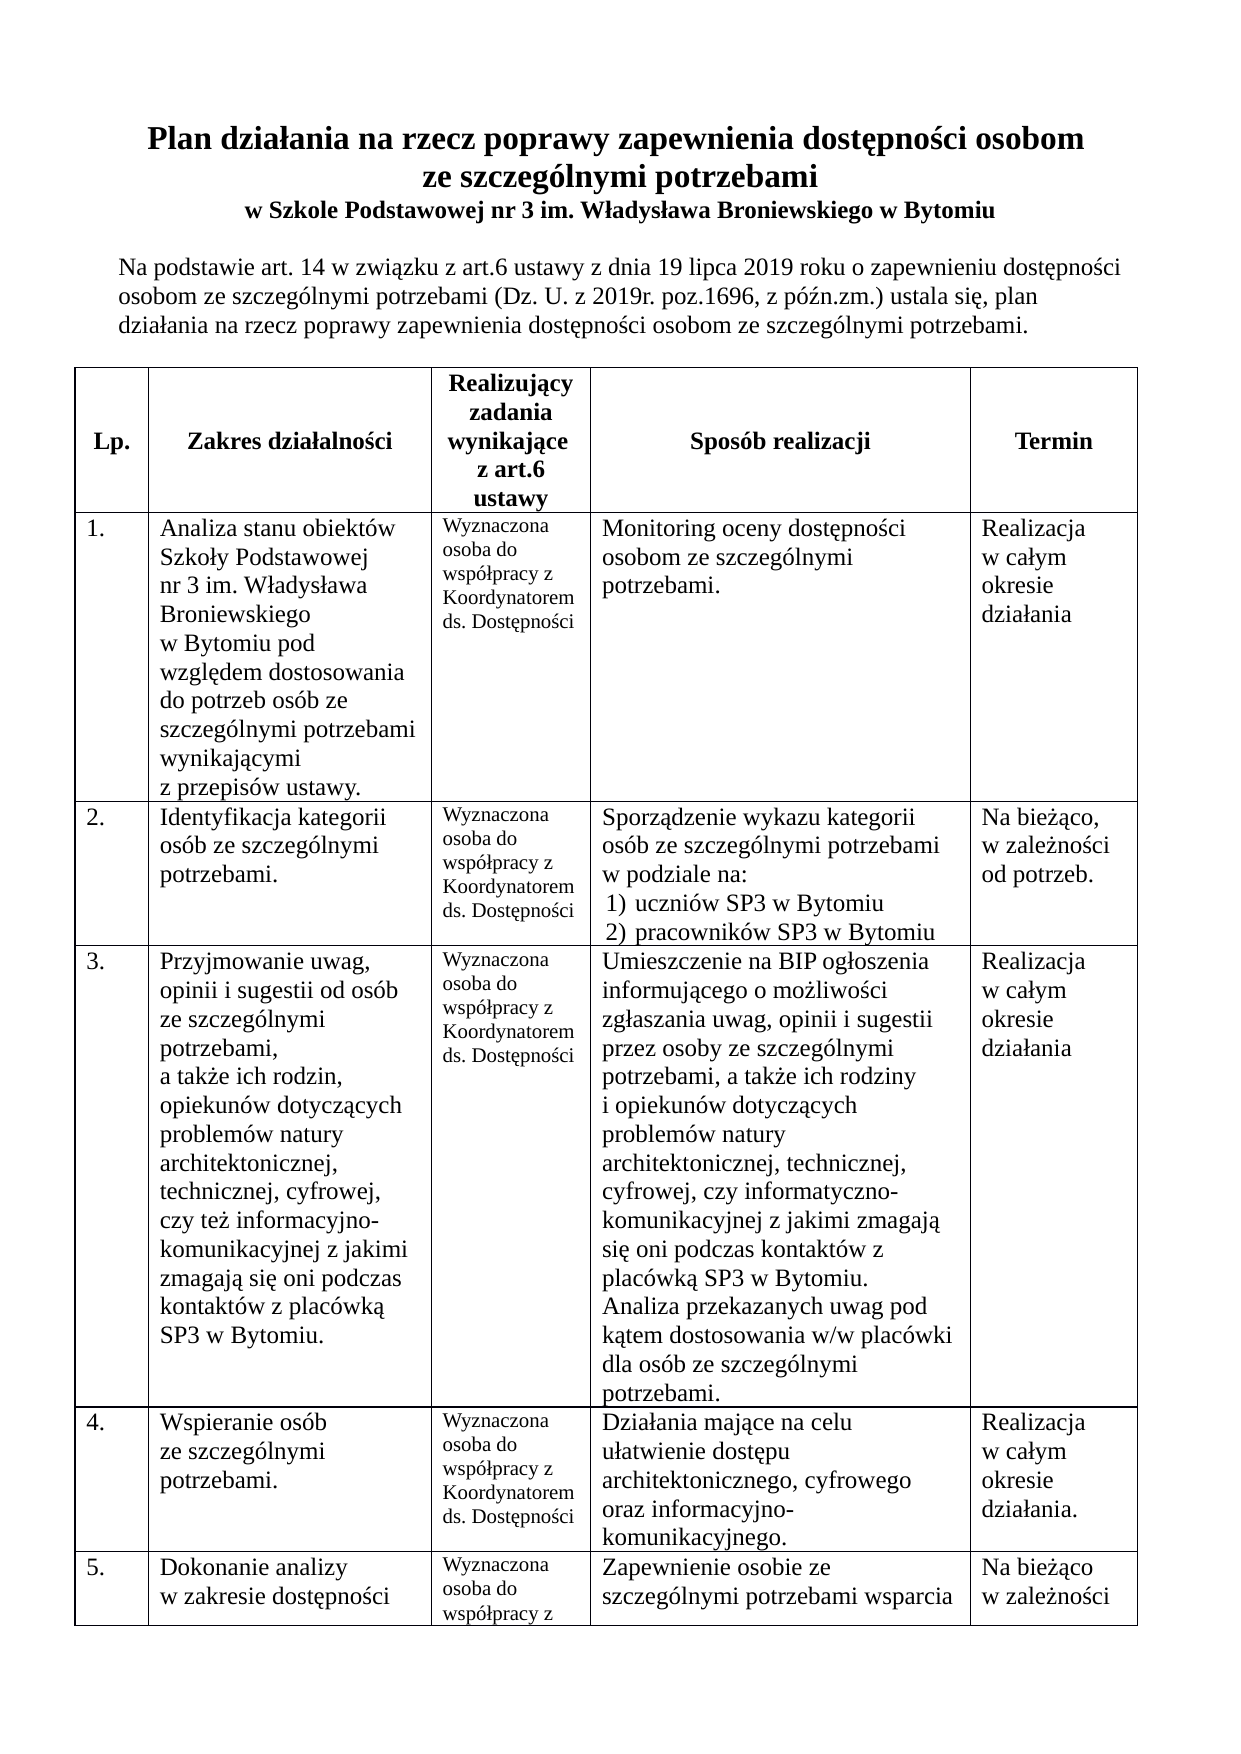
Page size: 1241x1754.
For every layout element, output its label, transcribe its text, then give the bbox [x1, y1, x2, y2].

table_cell Zapewnienie osobie ze szczególnymi potrzebami wsparcia [591, 1552, 970, 1624]
table_cell Przyjmowanie uwag, opinii i sugestii od osób ze szczególnymi potrzebami, a także ich rodzin, opiekunów dotyczących problemów natury architektonicznej, technicznej, cyfrowej, czy też informacyjno- komunikacyjnej z jakimi zmagają się oni podczas kontaktów z placówką SP3 w Bytomiu. [149, 946, 431, 1406]
table_cell Realizacja w całym okresie działania [971, 946, 1137, 1406]
table_cell Na bieżąco, w zależności od potrzeb. [971, 802, 1137, 945]
table_cell Wyznaczona osoba do współpracy z [432, 1552, 590, 1624]
table_cell Na bieżąco w zależności [971, 1552, 1137, 1624]
table_header Zakres działalności [149, 368, 431, 512]
table_header Termin [971, 368, 1137, 512]
table_header Sposób realizacji [591, 368, 970, 512]
table_cell Działania mające na celu ułatwienie dostępu architektonicznego, cyfrowego oraz informacyjno-komunikacyjnego. [591, 1408, 970, 1551]
table_cell Dokonanie analizy w zakresie dostępności [149, 1552, 431, 1624]
table_header Realizujący zadania wynikające z art.6 ustawy [432, 368, 590, 512]
table_cell Umieszczenie na BIP ogłoszenia informującego o możliwości zgłaszania uwag, opinii i sugestii przez osoby ze szczególnymi potrzebami, a także ich rodziny i opiekunów dotyczących problemów natury architektonicznej, technicznej, cyfrowej, czy informatyczno-komunikacyjnej z jakimi zmagają się oni podczas kontaktów z placówką SP3 w Bytomiu. Analiza przekazanych uwag pod kątem dostosowania w/w placówki dla osób ze szczególnymi potrzebami. [591, 946, 970, 1406]
text Na podstawie art. 14 w związku z art.6 ustawy z dnia 19 lipca 2019 roku o zapewnieniu dostępności osobom ze szczególnymi potrzebami (Dz. U. z 2019r. poz.1696, z późn.zm.) ustala się, plan działania na rzecz poprawy zapewnienia dostępności osobom ze szczególnymi potrzebami. [118, 252, 1122, 338]
table_cell Wspieranie osób ze szczególnymi potrzebami. [149, 1408, 431, 1551]
table_header Lp. [76, 368, 148, 512]
table_cell Wyznaczona osoba do współpracy z Koordynatorem ds. Dostępności [432, 946, 590, 1406]
table_cell Realizacja w całym okresie działania. [971, 1408, 1137, 1551]
table_cell 1. [76, 513, 148, 801]
table_cell Analiza stanu obiektów Szkoły Podstawowej nr 3 im. Władysława Broniewskiego w Bytomiu pod względem dostosowania do potrzeb osób ze szczególnymi potrzebami wynikającymi z przepisów ustawy. [149, 513, 431, 801]
table_cell Wyznaczona osoba do współpracy z Koordynatorem ds. Dostępności [432, 1408, 590, 1551]
table_cell 2. [76, 802, 148, 945]
table_cell Realizacja w całym okresie działania [971, 513, 1137, 801]
table_cell Identyfikacja kategorii osób ze szczególnymi potrzebami. [149, 802, 431, 945]
text Plan działania na rzecz poprawy zapewnienia dostępności osobom ze szczególnymi potrzebami [118, 118, 1122, 195]
table_cell 5. [76, 1552, 148, 1624]
table_cell Wyznaczona osoba do współpracy z Koordynatorem ds. Dostępności [432, 513, 590, 801]
table_cell 4. [76, 1408, 148, 1551]
table_cell Wyznaczona osoba do współpracy z Koordynatorem ds. Dostępności [432, 802, 590, 945]
table_cell Monitoring oceny dostępności osobom ze szczególnymi potrzebami. [591, 513, 970, 801]
text w Szkole Podstawowej nr 3 im. Władysława Broniewskiego w Bytomiu [118, 195, 1122, 252]
table_cell 3. [76, 946, 148, 1406]
table_cell Sporządzenie wykazu kategorii osób ze szczególnymi potrzebami w podziale na: uczniów SP3 w Bytomiu pracowników SP3 w Bytomiu [591, 802, 970, 945]
